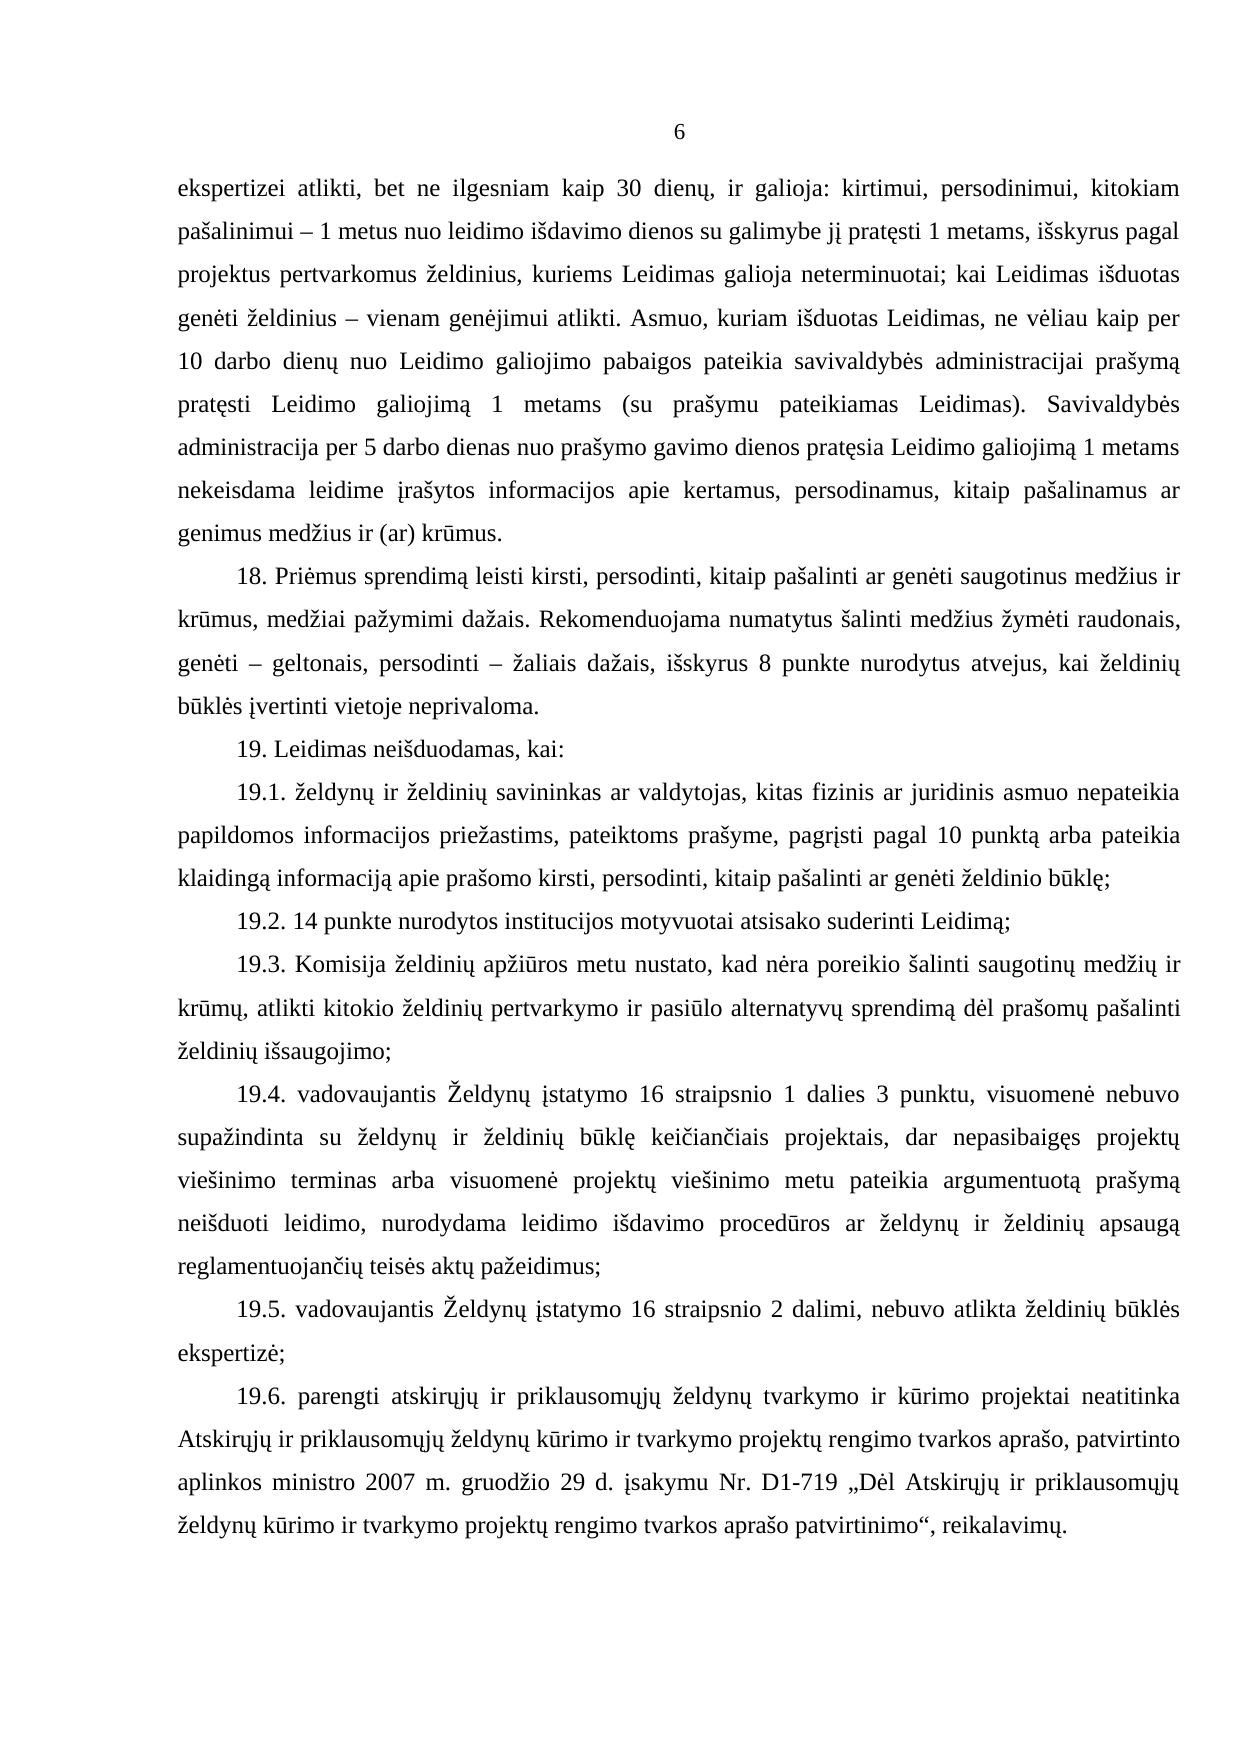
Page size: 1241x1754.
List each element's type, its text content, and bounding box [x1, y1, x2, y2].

text 19.3. Komisija želdinių apžiūros metu nustato, kad nėra poreikio šalinti saugotinų medžių ir krūmų, atlikti kitokio želdinių pertvarkymo ir pasiūlo alternatyvų sprendimą dėl prašomų pašalinti želdinių išsaugojimo; [177, 949, 1181, 1064]
text 19.2. 14 punkte nurodytos institucijos motyvuotai atsisako suderinti Leidimą; [177, 906, 1181, 935]
text 18. Priėmus sprendimą leisti kirsti, persodinti, kitaip pašalinti ar genėti saugotinus medžius ir krūmus, medžiai pažymimi dažais. Rekomenduojama numatytus šalinti medžius žymėti raudonais, genėti – geltonais, persodinti – žaliais dažais, išskyrus 8 punkte nurodytus atvejus, kai želdinių būklės įvertinti vietoje neprivaloma. [177, 561, 1181, 719]
text ekspertizei atlikti, bet ne ilgesniam kaip 30 dienų, ir galioja: kirtimui, persodinimui, kitokiam pašalinimui – 1 metus nuo leidimo išdavimo dienos su galimybe jį pratęsti 1 metams, išskyrus pagal projektus pertvarkomus želdinius, kuriems Leidimas galioja neterminuotai; kai Leidimas išduotas genėti želdinius – vienam genėjimui atlikti. Asmuo, kuriam išduotas Leidimas, ne vėliau kaip per 10 darbo dienų nuo Leidimo galiojimo pabaigos pateikia savivaldybės administracijai prašymą pratęsti Leidimo galiojimą 1 metams (su prašymu pateikiamas Leidimas). Savivaldybės administracija per 5 darbo dienas nuo prašymo gavimo dienos pratęsia Leidimo galiojimą 1 metams nekeisdama leidime įrašytos informacijos apie kertamus, persodinamus, kitaip pašalinamus ar genimus medžius ir (ar) krūmus. [177, 173, 1181, 547]
text 19.5. vadovaujantis Želdynų įstatymo 16 straipsnio 2 dalimi, nebuvo atlikta želdinių būklės ekspertizė; [177, 1294, 1181, 1366]
text 19. Leidimas neišduodamas, kai: [177, 734, 1181, 763]
text 19.6. parengti atskirųjų ir priklausomųjų želdynų tvarkymo ir kūrimo projektai neatitinka Atskirųjų ir priklausomųjų želdynų kūrimo ir tvarkymo projektų rengimo tvarkos aprašo, patvirtinto aplinkos ministro 2007 m. gruodžio 29 d. įsakymu Nr. D1-719 „Dėl Atskirųjų ir priklausomųjų želdynų kūrimo ir tvarkymo projektų rengimo tvarkos aprašo patvirtinimo“, reikalavimų. [177, 1381, 1181, 1539]
text 19.4. vadovaujantis Želdynų įstatymo 16 straipsnio 1 dalies 3 punktu, visuomenė nebuvo supažindinta su želdynų ir želdinių būklę keičiančiais projektais, dar nepasibaigęs projektų viešinimo terminas arba visuomenė projektų viešinimo metu pateikia argumentuotą prašymą neišduoti leidimo, nurodydama leidimo išdavimo procedūros ar želdynų ir želdinių apsaugą reglamentuojančių teisės aktų pažeidimus; [177, 1079, 1181, 1280]
text 19.1. želdynų ir želdinių savininkas ar valdytojas, kitas fizinis ar juridinis asmuo nepateikia papildomos informacijos priežastims, pateiktoms prašyme, pagrįsti pagal 10 punktą arba pateikia klaidingą informaciją apie prašomo kirsti, persodinti, kitaip pašalinti ar genėti želdinio būklę; [177, 777, 1181, 892]
